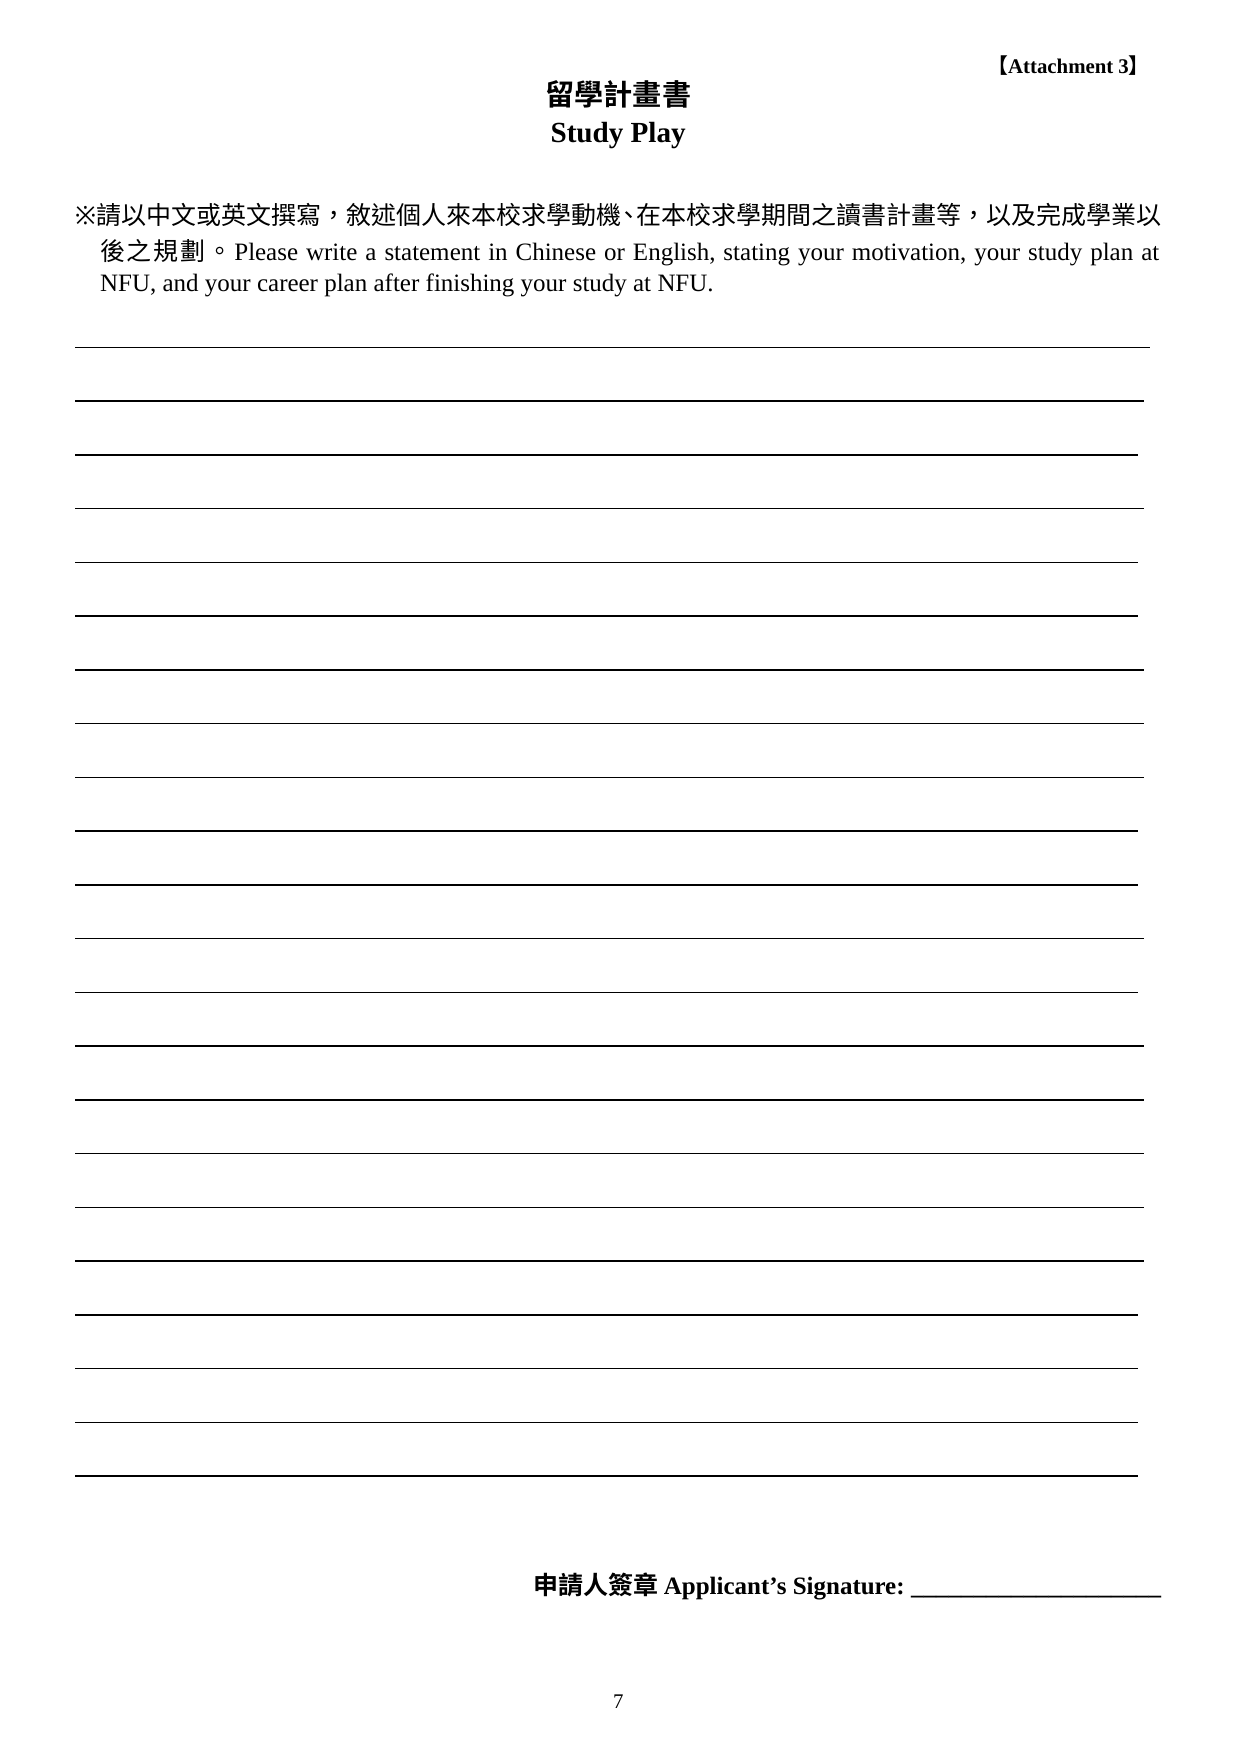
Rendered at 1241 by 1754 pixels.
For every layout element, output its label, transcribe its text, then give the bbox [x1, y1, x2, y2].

subtitle [972, 42, 1173, 90]
text ※請以中文或英文撰寫，敘述個人來本校求學動機、在本校求學期間之讀書計畫等，以及完成學業以後之規劃。Please write a statement in Chinese or English, stating your motivation, your study plan at NFU, and your career plan after finishing your study at NFU. [75, 195, 1161, 297]
text 【Attachment 3】 [987, 50, 1158, 80]
subtitle 留學計畫書 [75, 75, 1161, 112]
subtitle Study Play [75, 112, 1161, 150]
text 申請人簽章Applicant’s Signature: ____________________ [99, 1566, 1161, 1602]
